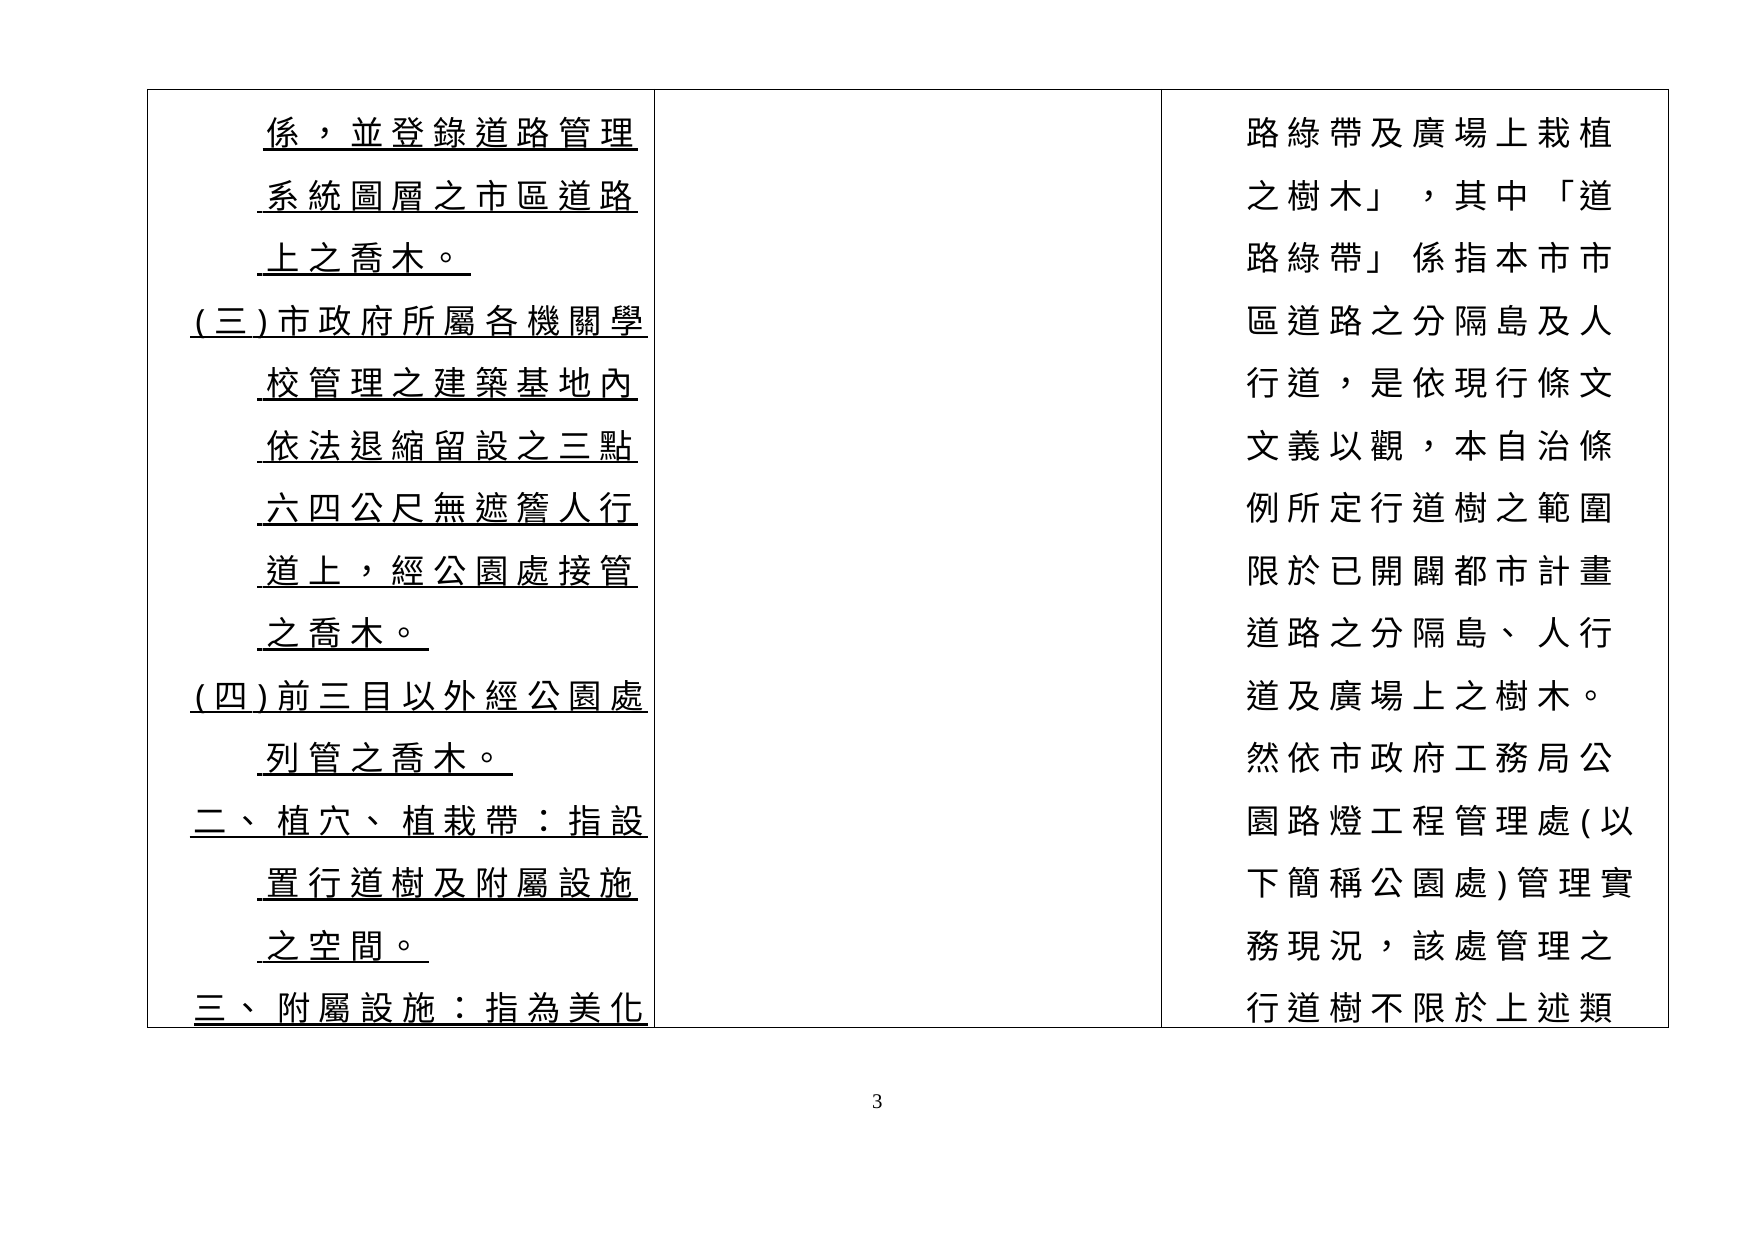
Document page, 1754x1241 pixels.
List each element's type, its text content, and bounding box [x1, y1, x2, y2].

table_cell 路綠帶及廣場上栽植之樹木」，其中「道路綠帶」係指本市市區道路之分隔島及人行道，是依現行條文文義以觀，本自治條例所定行道樹之範圍限於已開闢都市計畫道路之分隔島、人行道及廣場上之樹木。然依市政府工務局公園路燈工程管理處(以下簡稱公園處)管理實務現況，該處管理之行道樹不限於上述類 [1162, 90, 1668, 1027]
table_cell [655, 90, 1161, 1027]
table_cell 係，並登錄道路管理系統圖層之市區道路上之喬木。 (三)市政府所屬各機關學校管理之建築基地內依法退縮留設之三點六四公尺無遮簷人行道上，經公園處接管之喬木。 (四)前三目以外經公園處列管之喬木。 二、植穴、植栽帶：指設置行道樹及附屬設施之空間。 三、附屬設施：指為美化 [148, 90, 654, 1027]
